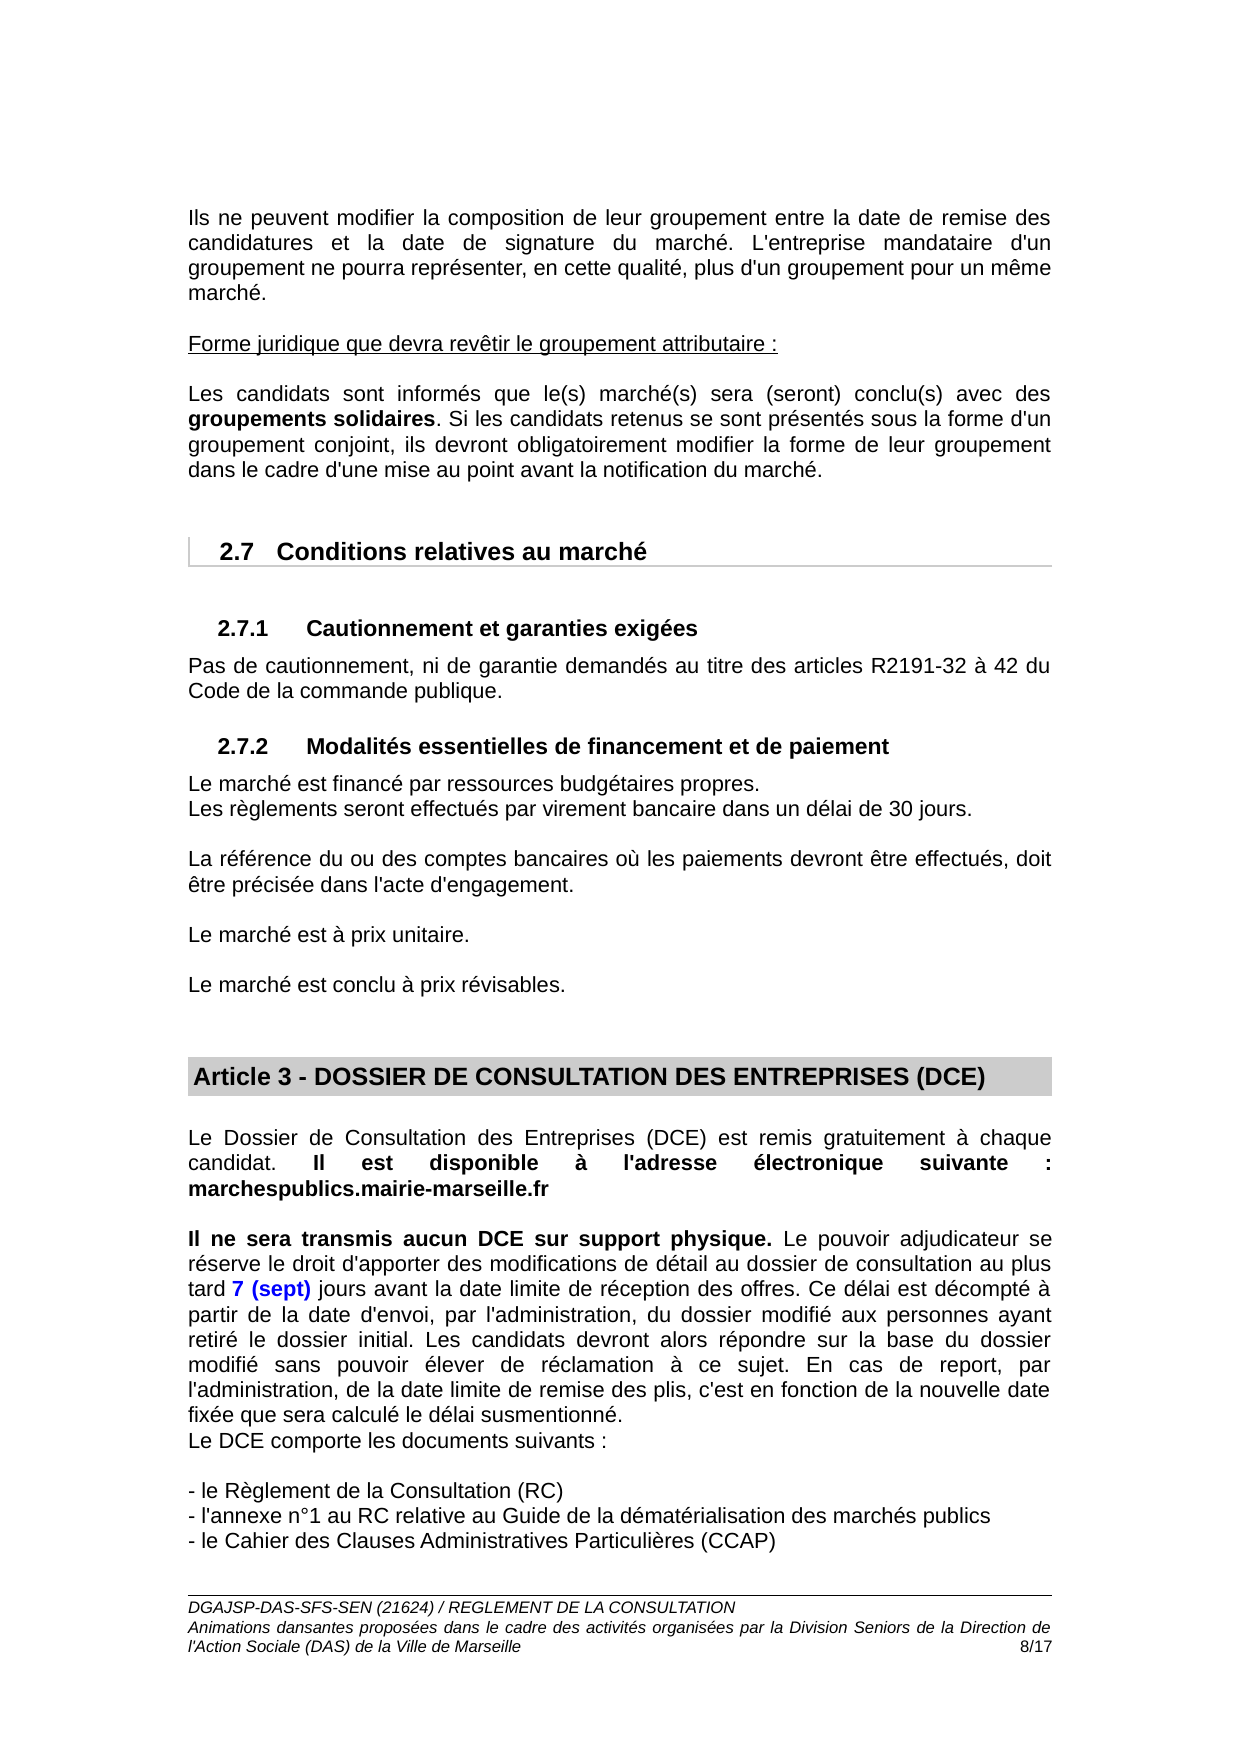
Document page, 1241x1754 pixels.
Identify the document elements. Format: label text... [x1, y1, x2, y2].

text Le marché est conclu à prix révisables. [188, 972, 1052, 998]
text Le DCE comporte les documents suivants : [188, 1428, 1052, 1453]
text - l'annexe n°1 au RC relative au Guide de la dématérialisation des marchés publics [188, 1503, 1052, 1528]
text Le marché est financé par ressources budgétaires propres. [188, 771, 1052, 796]
text Il ne sera transmis aucun DCE sur support physique. Le pouvoir adjudicateur se réserve le droit d'apporter des modifications de détail au dossier de consultation au plus tard 7 (sept) jours avant la date limite de réception des offres. Ce délai est décompté à partir de la date d'envoi, par l'administration, du dossier modifié aux personnes ayant retiré le dossier initial. Les candidats devront alors répondre sur la base du dossier modifié sans pouvoir élever de réclamation à ce sujet. En cas de report, par l'administration, de la date limite de remise des plis, c'est en fonction de la nouvelle date fixée que sera calculé le délai susmentionné. [188, 1226, 1052, 1428]
text Le Dossier de Consultation des Entreprises (DCE) est remis gratuitement à chaque candidat. Il est disponible à l'adresse électronique suivante : marchespublics.mairie-marseille.fr [188, 1125, 1052, 1201]
text Forme juridique que devra revêtir le groupement attributaire : [188, 331, 1052, 356]
text La référence du ou des comptes bancaires où les paiements devront être effectués, doit être précisée dans l'acte d'engagement. [188, 846, 1052, 897]
text Pas de cautionnement, ni de garantie demandés au titre des articles R2191-32 à 42 du Code de la commande publique. [188, 653, 1052, 703]
text - le Cahier des Clauses Administratives Particulières (CCAP) [188, 1528, 1052, 1554]
text Ils ne peuvent modifier la composition de leur groupement entre la date de remise des candidatures et la date de signature du marché. L'entreprise mandataire d'un groupement ne pourra représenter, en cette qualité, plus d'un groupement pour un même marché. [188, 204, 1052, 305]
text Le marché est à prix unitaire. [188, 922, 1052, 947]
subtitle Modalités essentielles de financement et de paiement [188, 733, 1052, 759]
subtitle Cautionnement et garanties exigées [188, 614, 1052, 641]
text Les règlements seront effectués par virement bancaire dans un délai de 30 jours. [188, 796, 1052, 821]
subtitle DOSSIER DE CONSULTATION DES ENTREPRISES (DCE) [190, 1059, 1050, 1093]
subtitle Conditions relatives au marché [190, 537, 1052, 565]
text - le Règlement de la Consultation (RC) [188, 1478, 1052, 1503]
text Les candidats sont informés que le(s) marché(s) sera (seront) conclu(s) avec des groupements solidaires. Si les candidats retenus se sont présentés sous la forme d'un groupement conjoint, ils devront obligatoirement modifier la forme de leur groupement dans le cadre d'une mise au point avant la notification du marché. [188, 381, 1052, 482]
